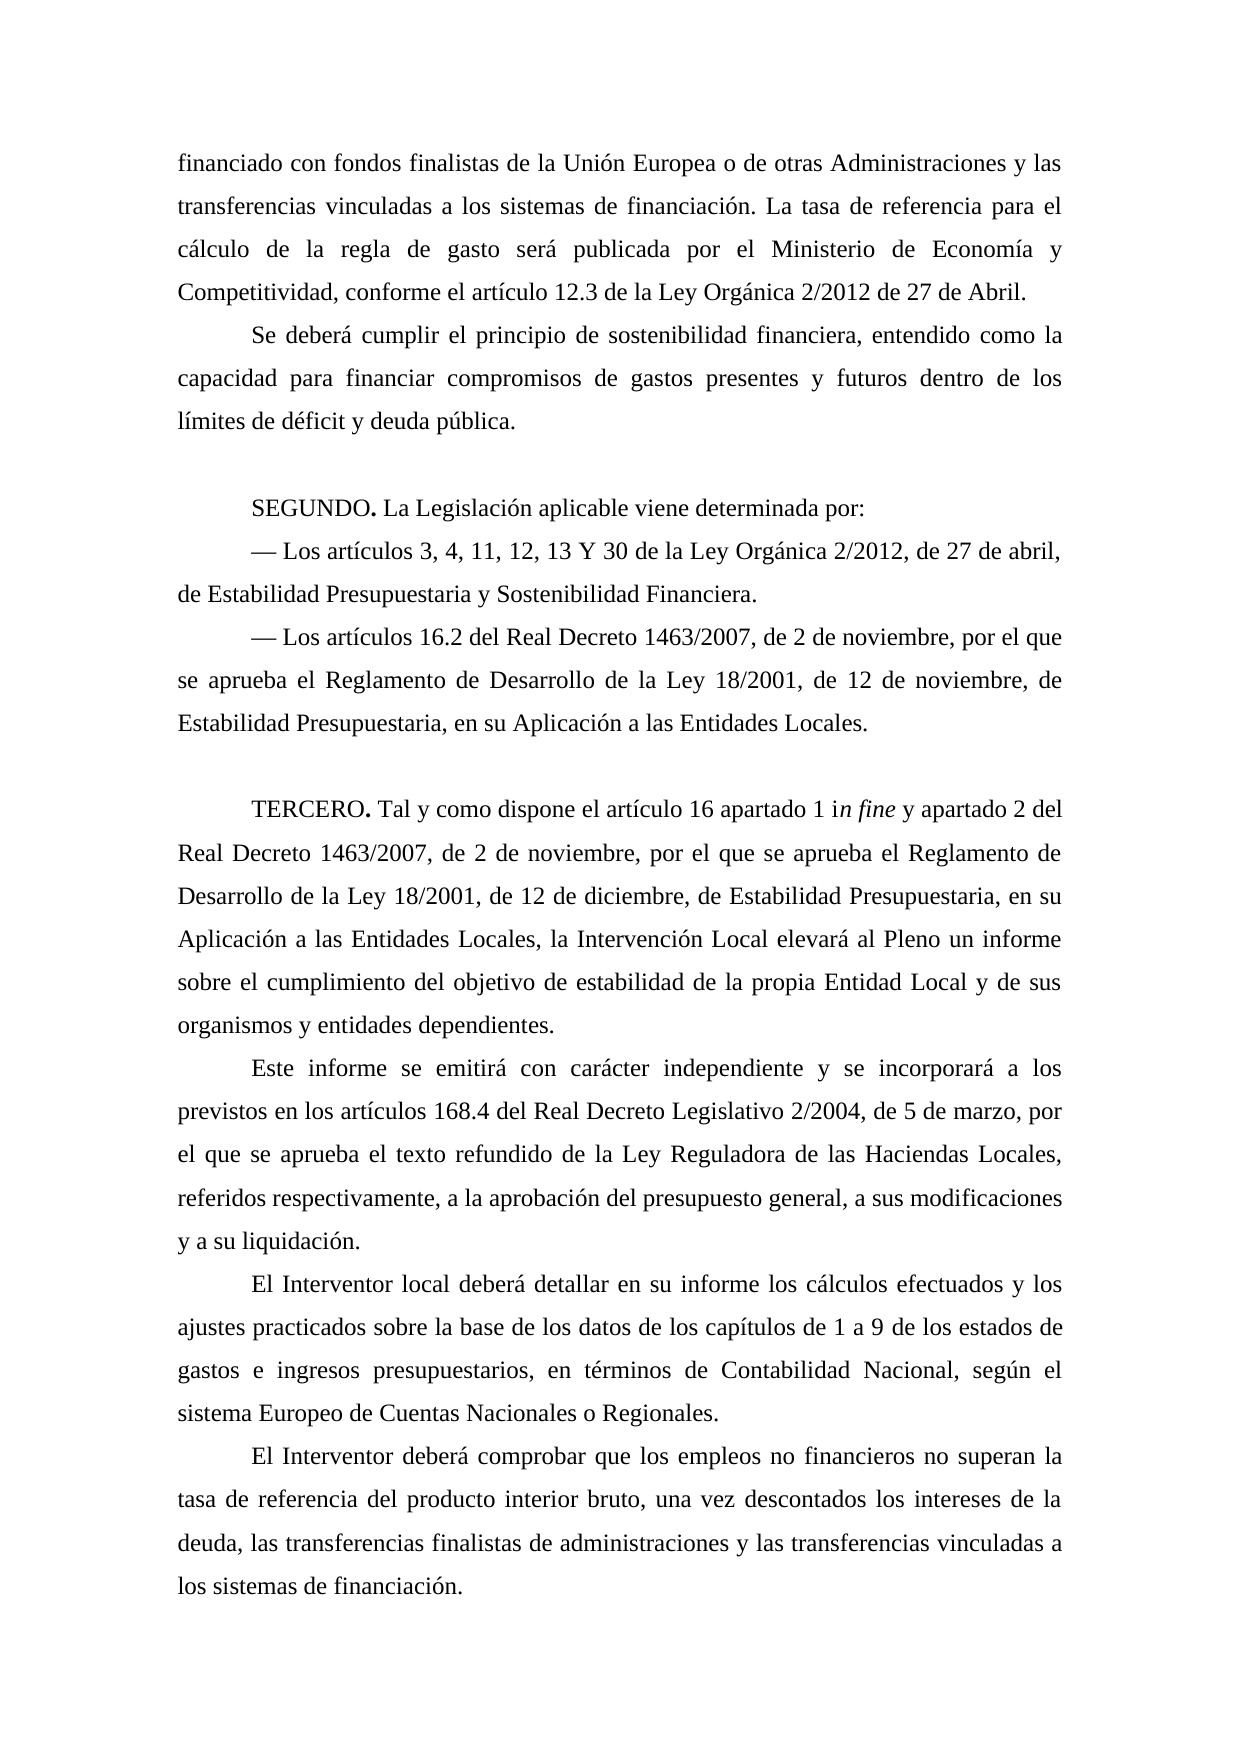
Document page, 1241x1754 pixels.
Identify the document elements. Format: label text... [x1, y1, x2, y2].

text SEGUNDO. La Legislación aplicable viene determinada por: [177, 493, 1063, 521]
text Se deberá cumplir el principio de sostenibilidad financiera, entendido como la capacidad para financiar compromisos de gastos presentes y futuros dentro de los límites de déficit y deuda pública. [177, 320, 1063, 435]
text El Interventor local deberá detallar en su informe los cálculos efectuados y los ajustes practicados sobre la base de los datos de los capítulos de 1 a 9 de los estados de gastos e ingresos presupuestarios, en términos de Contabilidad Nacional, según el sistema Europeo de Cuentas Nacionales o Regionales. [177, 1269, 1063, 1427]
text — Los artículos 16.2 del Real Decreto 1463/2007, de 2 de noviembre, por el que se aprueba el Reglamento de Desarrollo de la Ley 18/2001, de 12 de noviembre, de Estabilidad Presupuestaria, en su Aplicación a las Entidades Locales. [177, 622, 1063, 737]
text TERCERO. Tal y como dispone el artículo 16 apartado 1 in fine y apartado 2 del Real Decreto 1463/2007, de 2 de noviembre, por el que se aprueba el Reglamento de Desarrollo de la Ley 18/2001, de 12 de diciembre, de Estabilidad Presupuestaria, en su Aplicación a las Entidades Locales, la Intervención Local elevará al Pleno un informe sobre el cumplimiento del objetivo de estabilidad de la propia Entidad Local y de sus organismos y entidades dependientes. [177, 794, 1063, 1039]
text El Interventor deberá comprobar que los empleos no financieros no superan la tasa de referencia del producto interior bruto, una vez descontados los intereses de la deuda, las transferencias finalistas de administraciones y las transferencias vinculadas a los sistemas de financiación. [177, 1441, 1063, 1599]
text financiado con fondos finalistas de la Unión Europea o de otras Administraciones y las transferencias vinculadas a los sistemas de financiación. La tasa de referencia para el cálculo de la regla de gasto será publicada por el Ministerio de Economía y Competitividad, conforme el artículo 12.3 de la Ley Orgánica 2/2012 de 27 de Abril. [177, 148, 1063, 306]
text — Los artículos 3, 4, 11, 12, 13 Y 30 de la Ley Orgánica 2/2012, de 27 de abril, de Estabilidad Presupuestaria y Sostenibilidad Financiera. [177, 536, 1063, 608]
text Este informe se emitirá con carácter independiente y se incorporará a los previstos en los artículos 168.4 del Real Decreto Legislativo 2/2004, de 5 de marzo, por el que se aprueba el texto refundido de la Ley Reguladora de las Haciendas Locales, referidos respectivamente, a la aprobación del presupuesto general, a sus modificaciones y a su liquidación. [177, 1053, 1063, 1254]
